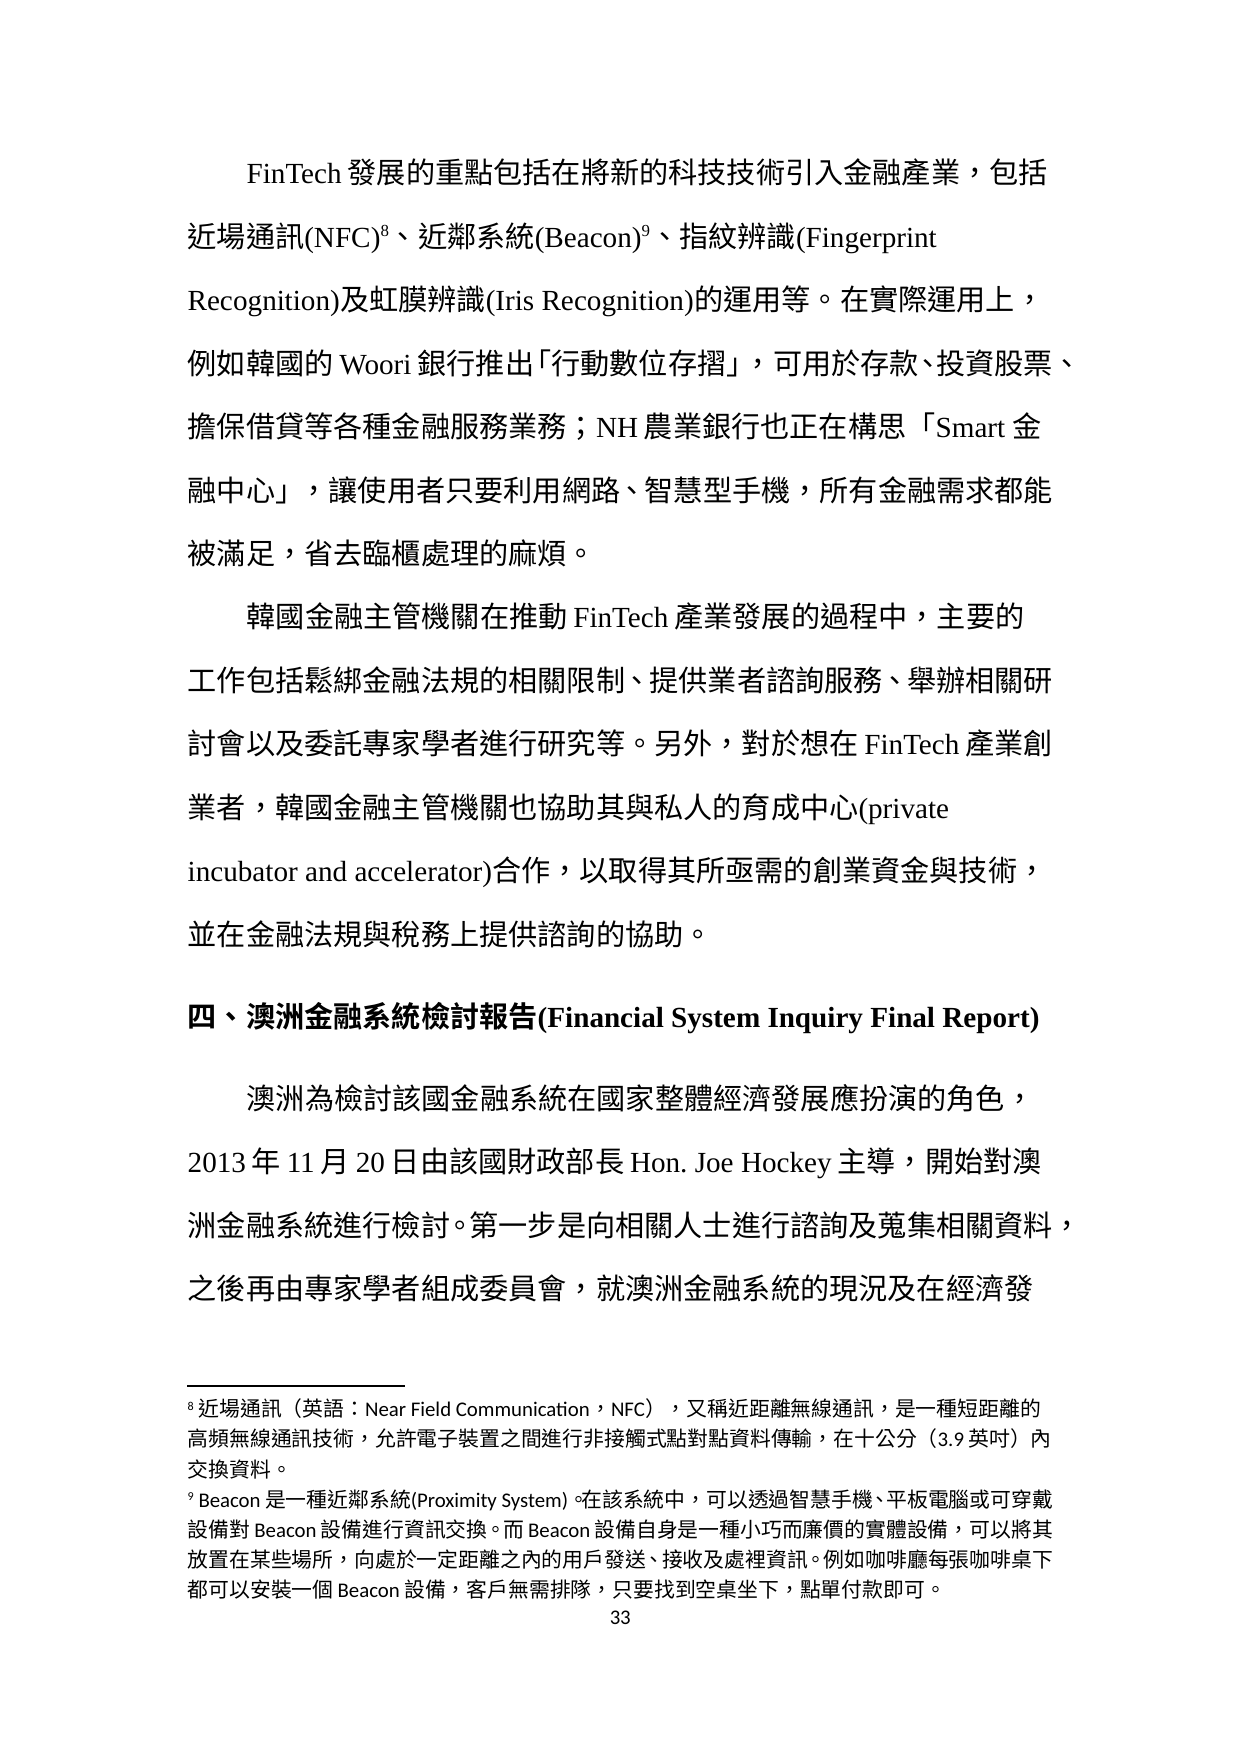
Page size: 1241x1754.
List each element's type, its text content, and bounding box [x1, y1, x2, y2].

text 澳洲為檢討該國金融系統在國家整體經濟發展應扮演的角色，2013年11月20日由該國財政部長Hon. Joe Hockey主導，開始對澳洲金融系統進行檢討。第一步是向相關人士進行諮詢及蒐集相關資料，之後再由專家學者組成委員會，就澳洲金融系統的現況及在經濟發展應扮演的角色，並提出具體建議：(一) 打造一個有效率，具競爭力，以及富彈性的金融市場；(二) 同時該金融市場能夠穩定而健全，使公眾能夠產生信心，且符合使用者的需要。調查方法包括訪談及資料分析。 [187, 1076, 1053, 1308]
text Beacon是一種近鄰系統(Proximity System)。在該系統中，可以透過智慧手機、平板電腦或可穿戴設備對Beacon設備進行資訊交換。而Beacon設備自身是一種小巧而廉價的實體設備，可以將其放置在某些場所，向處於一定距離之內的用戶發送、接收及處裡資訊。例如咖啡廳每張咖啡桌下都可以安裝一個Beacon設備，客戶無需排隊，只要找到空桌坐下，點單付款即可。 [187, 1483, 1053, 1604]
text 近場通訊（英語：Near Field Communication，NFC），又稱近距離無線通訊，是一種短距離的高頻無線通訊技術，允許電子裝置之間進行非接觸式點對點資料傳輸，在十公分（3.9英吋）內交換資料。 [187, 1392, 1053, 1483]
text 四、澳洲金融系統檢討報告(Financial System Inquiry Final Report) [187, 993, 1053, 1036]
text FinTech發展的重點包括在將新的科技技術引入金融產業，包括近場通訊(NFC)、近鄰系統(Beacon)、指紋辨識(Fingerprint Recognition)及虹膜辨識(Iris Recognition)的運用等。在實際運用上，例如韓國的Woori銀行推出「行動數位存摺」，可用於存款、投資股票、擔保借貸等各種金融服務業務；NH農業銀行也正在構思「Smart 金融中心」，讓使用者只要利用網路、智慧型手機，所有金融需求都能被滿足，省去臨櫃處理的麻煩。 [187, 150, 1053, 573]
text 韓國金融主管機關在推動FinTech產業發展的過程中，主要的工作包括鬆綁金融法規的相關限制、提供業者諮詢服務、舉辦相關研討會以及委託專家學者進行研究等。另外，對於想在FinTech產業創業者，韓國金融主管機關也協助其與私人的育成中心(private incubator and accelerator)合作，以取得其所亟需的創業資金與技術，並在金融法規與稅務上提供諮詢的協助。 [187, 594, 1053, 953]
